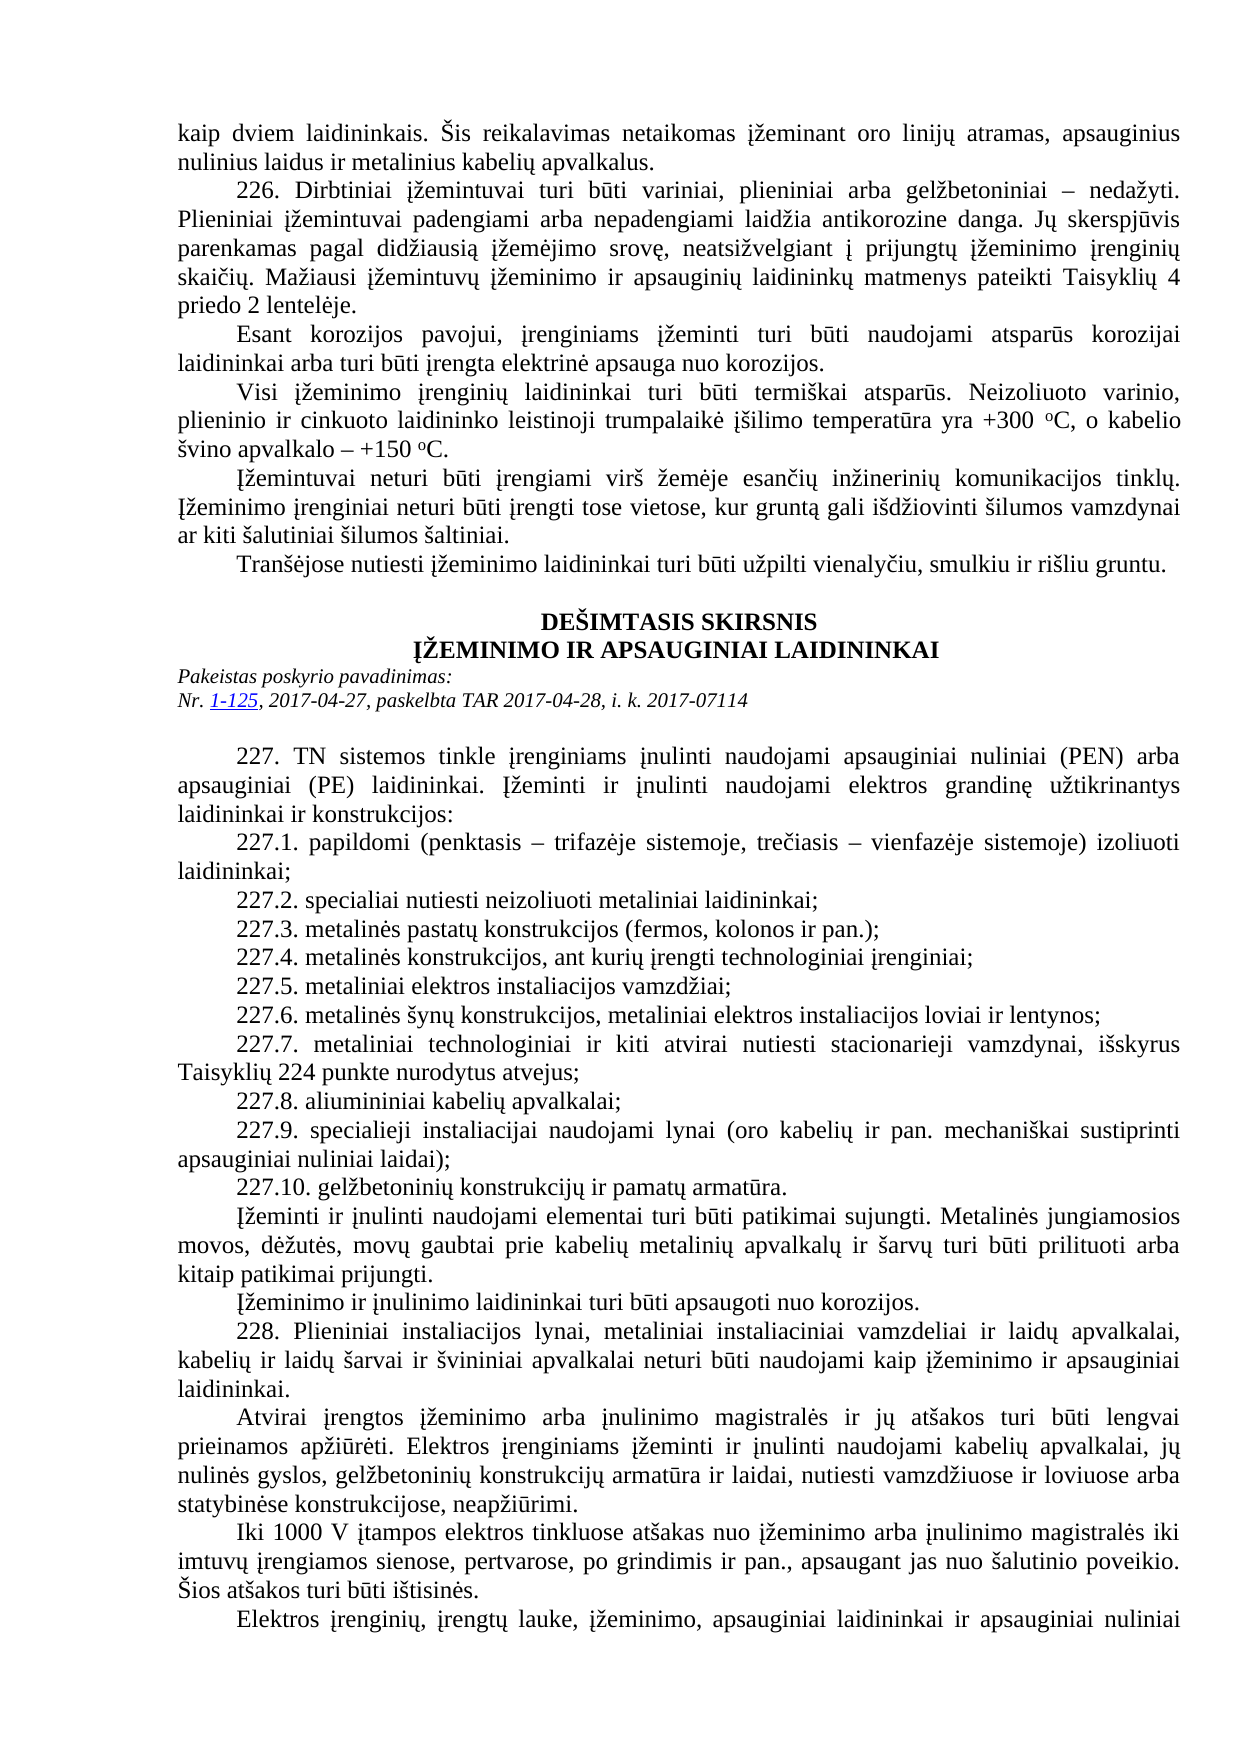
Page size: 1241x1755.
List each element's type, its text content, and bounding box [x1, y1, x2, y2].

text 228. Plieniniai instaliacijos lynai, metaliniai instaliaciniai vamzdeliai ir laidų apvalkalai, kabelių ir laidų šarvai ir švininiai apvalkalai neturi būti naudojami kaip įžeminimo ir apsauginiai laidininkai. [177, 1316, 1181, 1402]
text Pakeistas poskyrio pavadinimas: [177, 664, 1181, 688]
text ĮŽEMINIMO IR APSAUGINIAI LAIDININKAI [177, 636, 1181, 664]
text kaip dviem laidininkais. Šis reikalavimas netaikomas įžeminant oro linijų atramas, apsauginius nulinius laidus ir metalinius kabelių apvalkalus. [177, 118, 1181, 176]
text Tranšėjose nutiesti įžeminimo laidininkai turi būti užpilti vienalyčiu, smulkiu ir rišliu gruntu. [177, 549, 1181, 578]
text 227.8. aliumininiai kabelių apvalkalai; [177, 1086, 1181, 1115]
text Nr. 1-125, 2017-04-27, paskelbta TAR 2017-04-28, i. k. 2017-07114 [177, 688, 1181, 712]
text 227.5. metaliniai elektros instaliacijos vamzdžiai; [177, 971, 1181, 1000]
text Esant korozijos pavojui, įrenginiams įžeminti turi būti naudojami atsparūs korozijai laidininkai arba turi būti įrengta elektrinė apsauga nuo korozijos. [177, 319, 1181, 377]
text Visi įžeminimo įrenginių laidininkai turi būti termiškai atsparūs. Neizoliuoto varinio, plieninio ir cinkuoto laidininko leistinoji trumpalaikė įšilimo temperatūra yra +300 oC, o kabelio švino apvalkalo – +150 oC. [177, 377, 1181, 463]
text 227. TN sistemos tinkle įrenginiams įnulinti naudojami apsauginiai nuliniai (PEN) arba apsauginiai (PE) laidininkai. Įžeminti ir įnulinti naudojami elektros grandinę užtikrinantys laidininkai ir konstrukcijos: [177, 741, 1181, 827]
text Įžeminimo ir įnulinimo laidininkai turi būti apsaugoti nuo korozijos. [177, 1287, 1181, 1316]
text 227.7. metaliniai technologiniai ir kiti atvirai nutiesti stacionarieji vamzdynai, išskyrus Taisyklių 224 punkte nurodytus atvejus; [177, 1029, 1181, 1086]
text 227.4. metalinės konstrukcijos, ant kurių įrengti technologiniai įrenginiai; [177, 942, 1181, 971]
text 227.1. papildomi (penktasis – trifazėje sistemoje, trečiasis – vienfazėje sistemoje) izoliuoti laidininkai; [177, 827, 1181, 885]
text 227.3. metalinės pastatų konstrukcijos (fermos, kolonos ir pan.); [177, 914, 1181, 942]
text 227.6. metalinės šynų konstrukcijos, metaliniai elektros instaliacijos loviai ir lentynos; [177, 1000, 1181, 1029]
text DEŠIMTASIS SKIRSNIS [177, 607, 1181, 636]
text Atvirai įrengtos įžeminimo arba įnulinimo magistralės ir jų atšakos turi būti lengvai prieinamos apžiūrėti. Elektros įrenginiams įžeminti ir įnulinti naudojami kabelių apvalkalai, jų nulinės gyslos, gelžbetoninių konstrukcijų armatūra ir laidai, nutiesti vamzdžiuose ir loviuose arba statybinėse konstrukcijose, neapžiūrimi. [177, 1402, 1181, 1517]
text Įžeminti ir įnulinti naudojami elementai turi būti patikimai sujungti. Metalinės jungiamosios movos, dėžutės, movų gaubtai prie kabelių metalinių apvalkalų ir šarvų turi būti prilituoti arba kitaip patikimai prijungti. [177, 1201, 1181, 1287]
text Įžemintuvai neturi būti įrengiami virš žemėje esančių inžinerinių komunikacijos tinklų. Įžeminimo įrenginiai neturi būti įrengti tose vietose, kur gruntą gali išdžiovinti šilumos vamzdynai ar kiti šalutiniai šilumos šaltiniai. [177, 463, 1181, 549]
text Elektros įrenginių, įrengtų lauke, įžeminimo, apsauginiai laidininkai ir apsauginiai nuliniai [177, 1604, 1181, 1632]
text 226. Dirbtiniai įžemintuvai turi būti variniai, plieniniai arba gelžbetoniniai – nedažyti. Plieniniai įžemintuvai padengiami arba nepadengiami laidžia antikorozine danga. Jų skerspjūvis parenkamas pagal didžiausią įžemėjimo srovę, neatsižvelgiant į prijungtų įžeminimo įrenginių skaičių. Mažiausi įžemintuvų įžeminimo ir apsauginių laidininkų matmenys pateikti Taisyklių 4 priedo 2 lentelėje. [177, 176, 1181, 319]
text 227.10. gelžbetoninių konstrukcijų ir pamatų armatūra. [177, 1172, 1181, 1201]
text 227.9. specialieji instaliacijai naudojami lynai (oro kabelių ir pan. mechaniškai sustiprinti apsauginiai nuliniai laidai); [177, 1115, 1181, 1172]
text Iki 1000 V įtampos elektros tinkluose atšakas nuo įžeminimo arba įnulinimo magistralės iki imtuvų įrengiamos sienose, pertvarose, po grindimis ir pan., apsaugant jas nuo šalutinio poveikio. Šios atšakos turi būti ištisinės. [177, 1517, 1181, 1604]
text 227.2. specialiai nutiesti neizoliuoti metaliniai laidininkai; [177, 885, 1181, 914]
